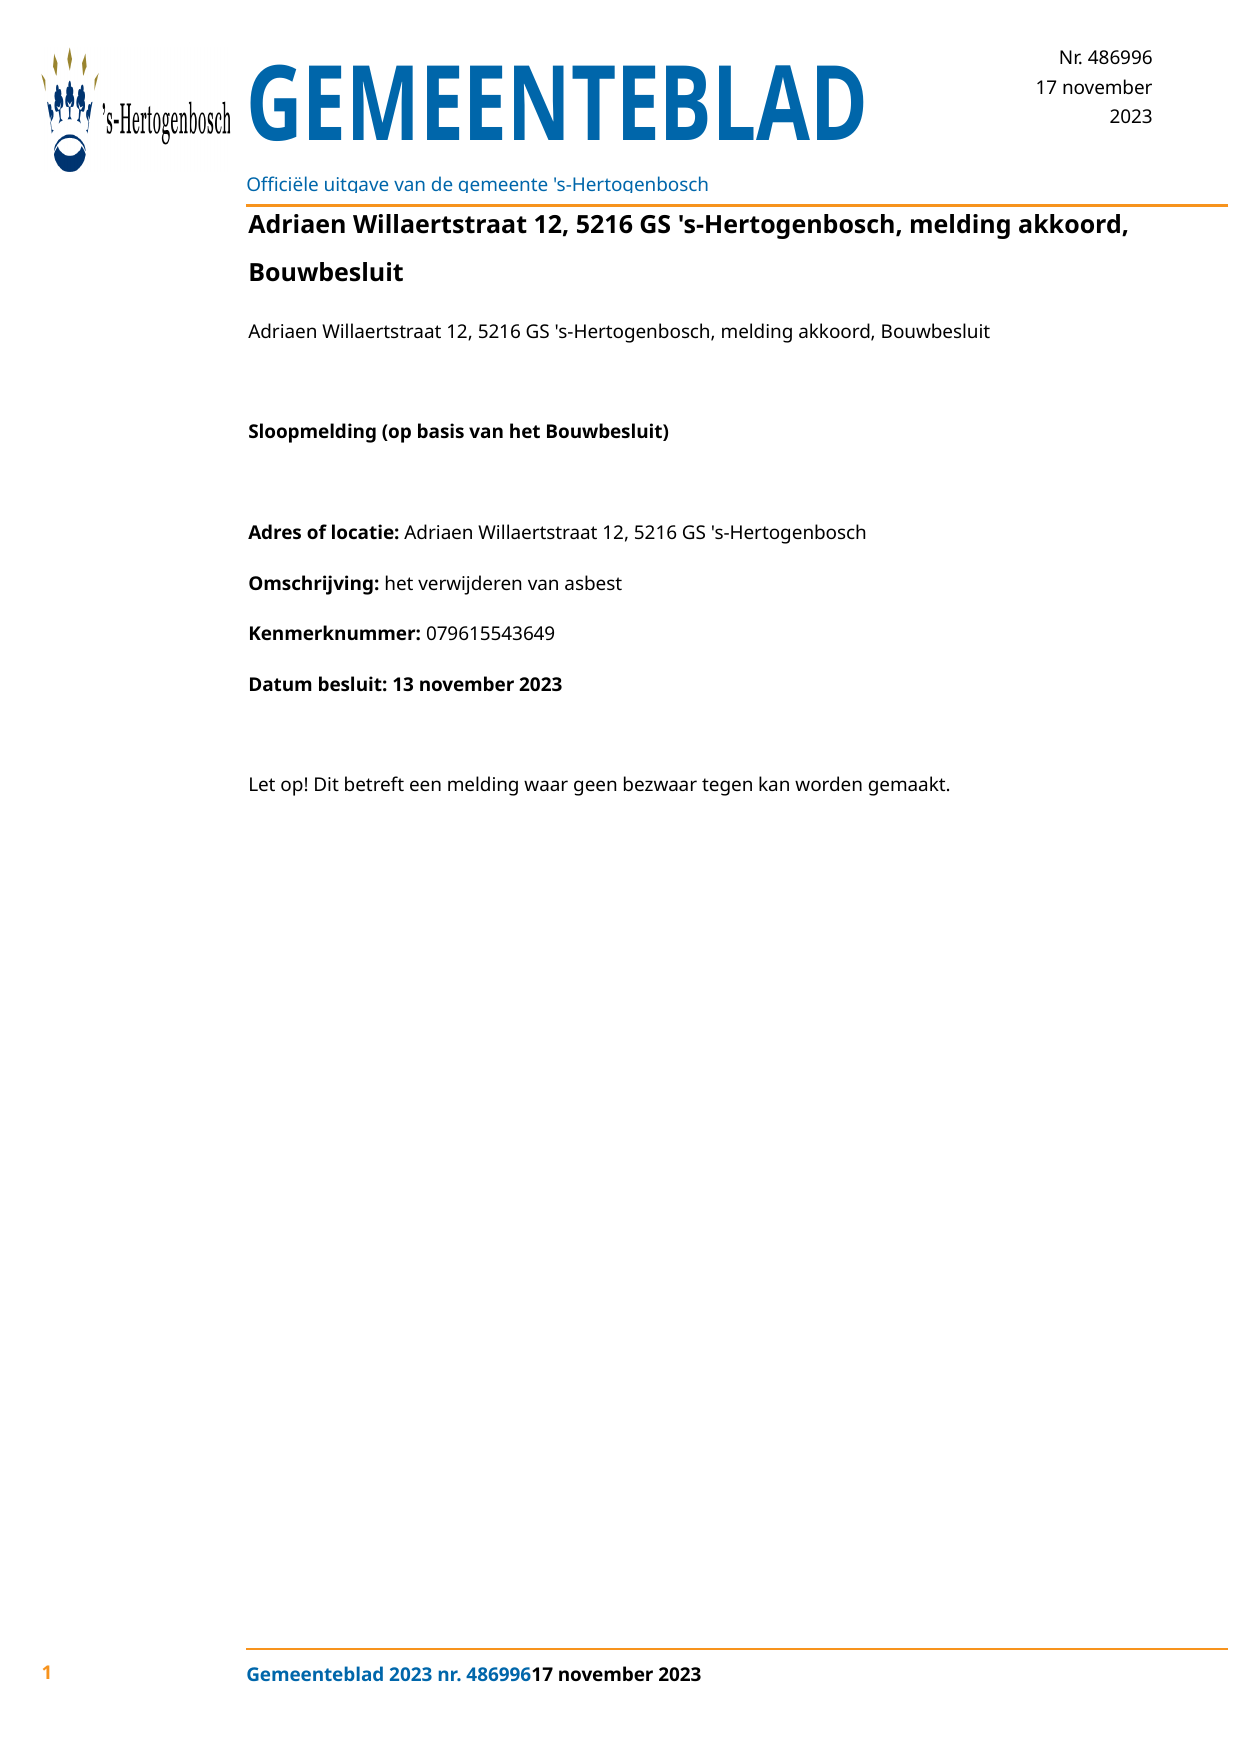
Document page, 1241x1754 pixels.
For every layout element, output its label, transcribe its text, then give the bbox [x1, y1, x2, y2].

text Kenmerknummer: 079615543649 [248, 620, 1152, 646]
text Omschrijving: het verwijderen van asbest [248, 570, 1152, 596]
picture [41, 47, 231, 172]
text Datum besluit: 13 november 2023 [248, 671, 1152, 697]
text Adriaen Willaertstraat 12, 5216 GS 's-Hertogenbosch, melding akkoord, Bouwbesluit [248, 318, 1152, 344]
text Adres of locatie: Adriaen Willaertstraat 12, 5216 GS 's-Hertogenbosch [248, 519, 1152, 545]
text Sloopmelding (op basis van het Bouwbesluit) [248, 419, 1152, 444]
text Let op! Dit betreft een melding waar geen bezwaar tegen kan worden gemaakt. [248, 772, 1152, 797]
text Adriaen Willaertstraat 12, 5216 GS 's-Hertogenbosch, melding akkoord, Bouwbesluit [248, 207, 1152, 288]
